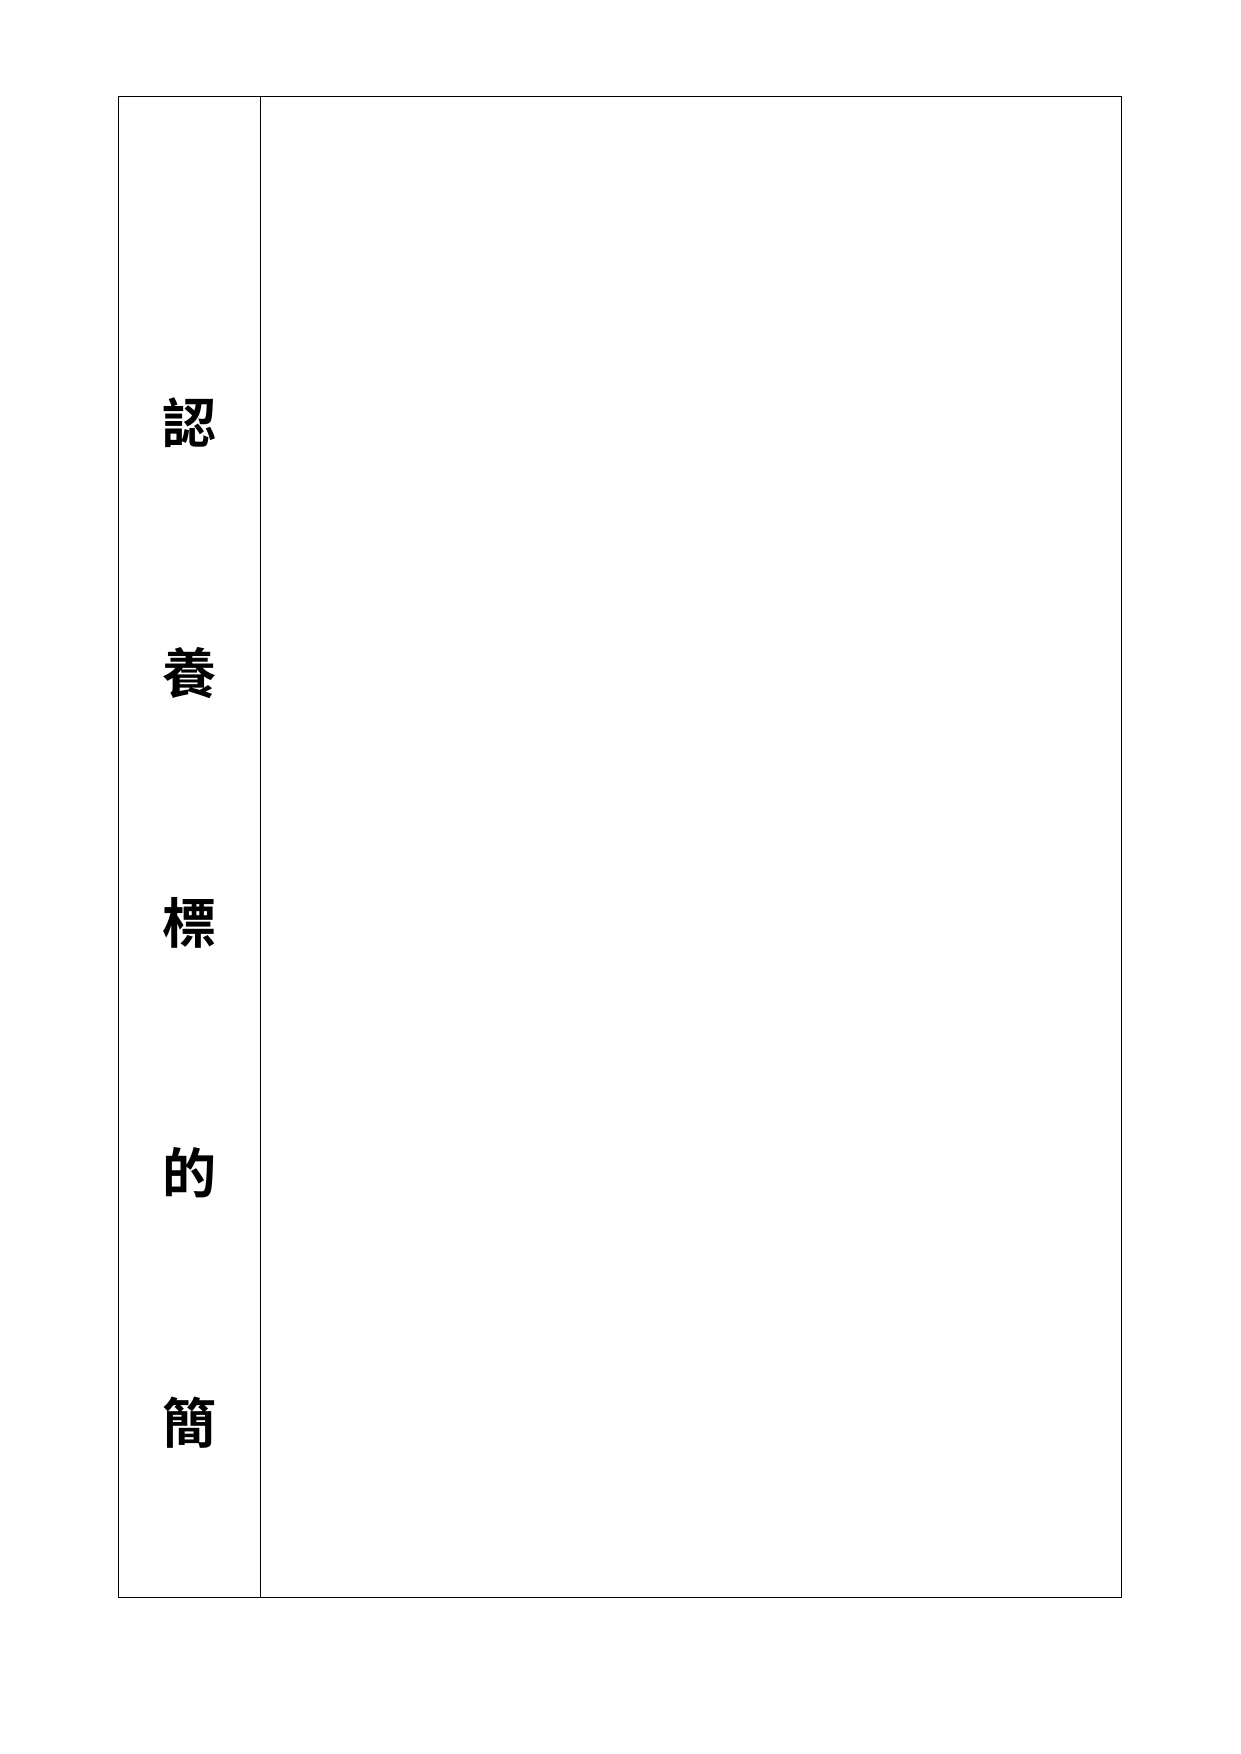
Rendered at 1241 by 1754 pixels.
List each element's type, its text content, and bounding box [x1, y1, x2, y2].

table_header [261, 97, 1121, 1597]
table_header 認 養 標 的 簡 [119, 97, 260, 1597]
